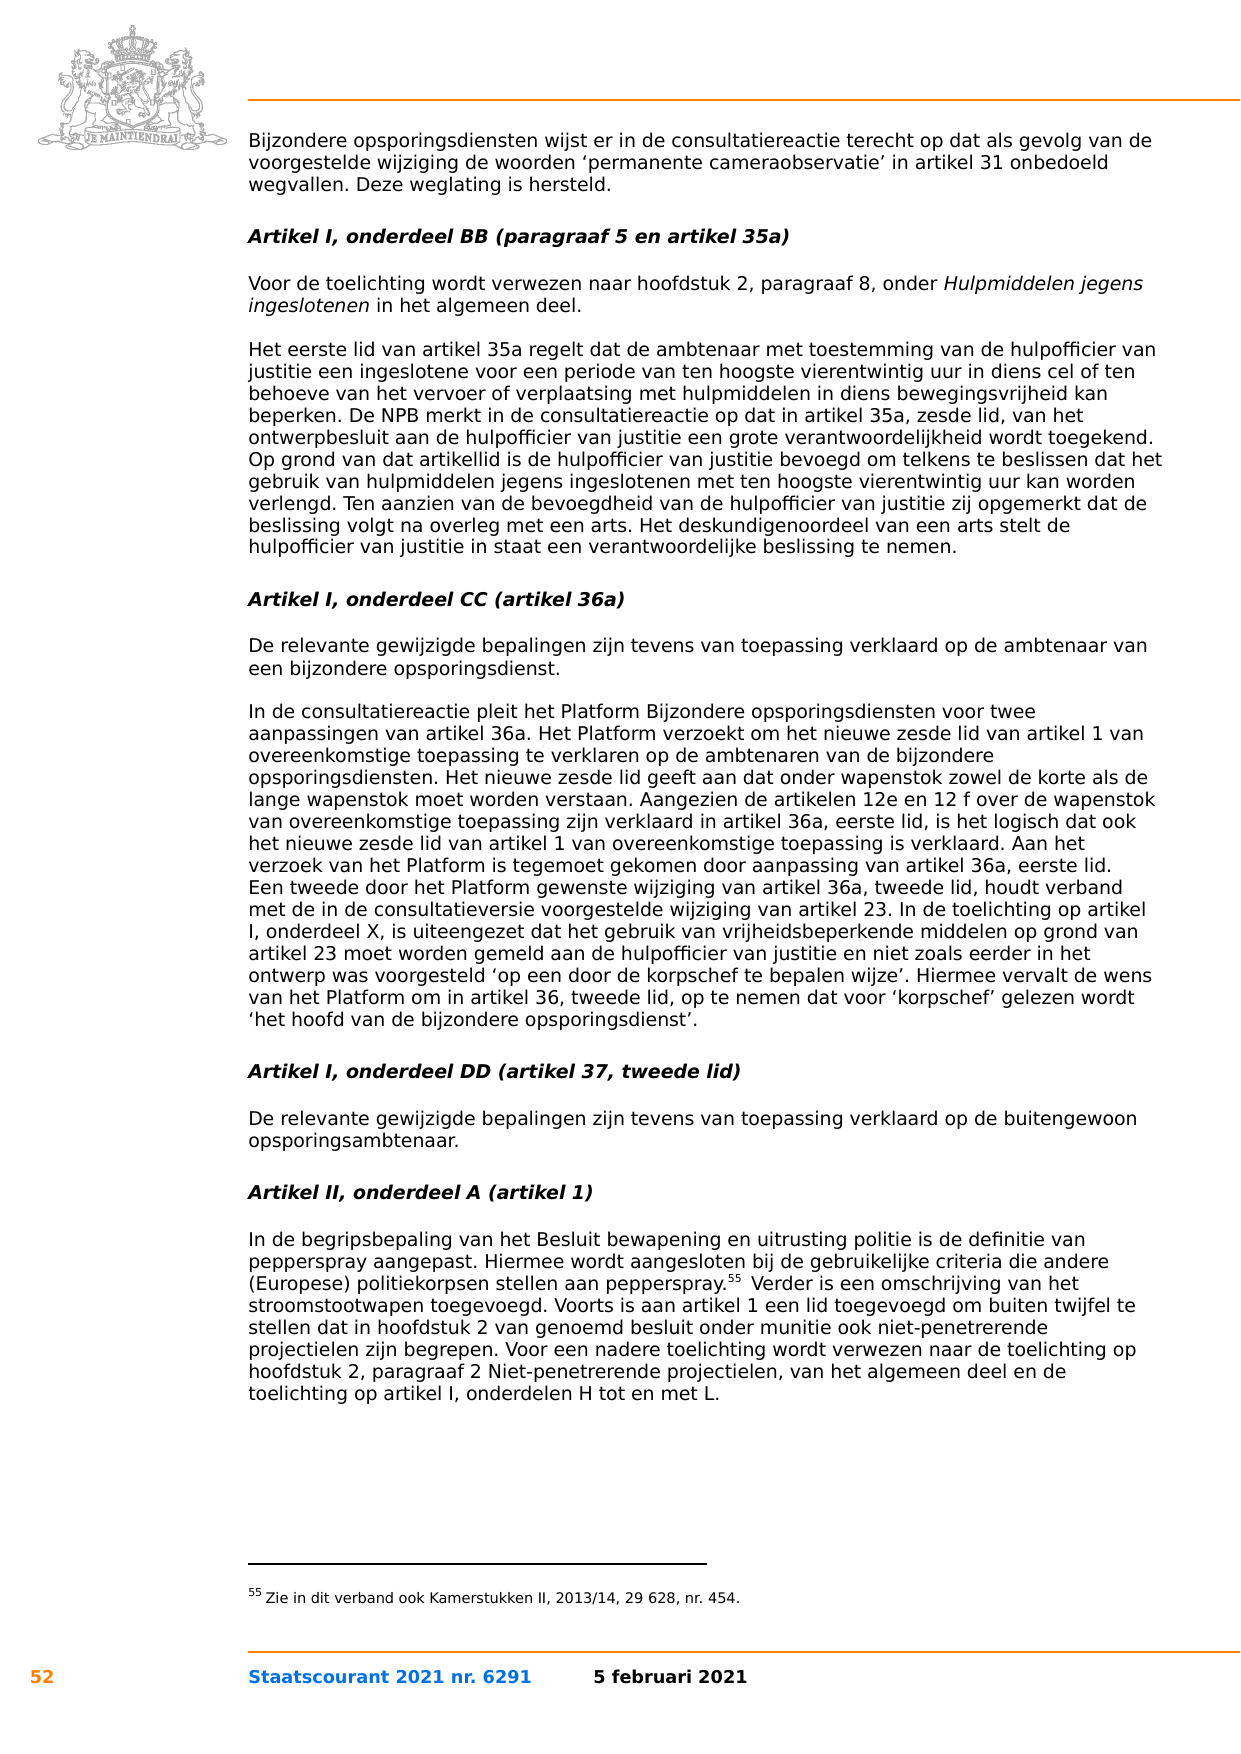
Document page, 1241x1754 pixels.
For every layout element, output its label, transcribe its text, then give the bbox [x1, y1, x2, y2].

text In de begripsbepaling van het Besluit bewapening en uitrusting politie is de definitie van pepperspray aangepast. Hiermee wordt aangesloten bij de gebruikelijke criteria die andere (Europese) politiekorpsen stellen aan pepperspray. Verder is een omschrijving van het stroomstootwapen toegevoegd. Voorts is aan artikel 1 een lid toegevoegd om buiten twijfel te stellen dat in hoofdstuk 2 van genoemd besluit onder munitie ook niet-penetrerende projectielen zijn begrepen. Voor een nadere toelichting wordt verwezen naar de toelichting op hoofdstuk 2, paragraaf 2 Niet-penetrerende projectielen, van het algemeen deel en de toelichting op artikel I, onderdelen H tot en met L. [248, 1229, 1163, 1405]
text In de consultatiereactie pleit het Platform Bijzondere opsporingsdiensten voor twee aanpassingen van artikel 36a. Het Platform verzoekt om het nieuwe zesde lid van artikel 1 van overeenkomstige toepassing te verklaren op de ambtenaren van de bijzondere opsporingsdiensten. Het nieuwe zesde lid geeft aan dat onder wapenstok zowel de korte als de lange wapenstok moet worden verstaan. Aangezien de artikelen 12e en 12 f over de wapenstok van overeenkomstige toepassing zijn verklaard in artikel 36a, eerste lid, is het logisch dat ook het nieuwe zesde lid van artikel 1 van overeenkomstige toepassing is verklaard. Aan het verzoek van het Platform is tegemoet gekomen door aanpassing van artikel 36a, eerste lid. [248, 701, 1163, 877]
text De relevante gewijzigde bepalingen zijn tevens van toepassing verklaard op de ambtenaar van een bijzondere opsporingsdienst. [248, 635, 1163, 679]
subtitle Artikel II, onderdeel A (artikel 1) [248, 1182, 1163, 1204]
picture [38, 25, 227, 150]
text Voor de toelichting wordt verwezen naar hoofdstuk 2, paragraaf 8, onder Hulpmiddelen jegens ingeslotenen in het algemeen deel. [248, 273, 1163, 317]
text Bijzondere opsporingsdiensten wijst er in de consultatiereactie terecht op dat als gevolg van de voorgestelde wijziging de woorden ‘permanente cameraobservatie’ in artikel 31 onbedoeld wegvallen. Deze weglating is hersteld. [248, 130, 1163, 196]
text De relevante gewijzigde bepalingen zijn tevens van toepassing verklaard op de buitengewoon opsporingsambtenaar. [248, 1108, 1163, 1152]
text Het eerste lid van artikel 35a regelt dat de ambtenaar met toestemming van de hulpofficier van justitie een ingeslotene voor een periode van ten hoogste vierentwintig uur in diens cel of ten behoeve van het vervoer of verplaatsing met hulpmiddelen in diens bewegingsvrijheid kan beperken. De NPB merkt in de consultatiereactie op dat in artikel 35a, zesde lid, van het ontwerpbesluit aan de hulpofficier van justitie een grote verantwoordelijkheid wordt toegekend. Op grond van dat artikellid is de hulpofficier van justitie bevoegd om telkens te beslissen dat het gebruik van hulpmiddelen jegens ingeslotenen met ten hoogste vierentwintig uur kan worden verlengd. Ten aanzien van de bevoegdheid van de hulpofficier van justitie zij opgemerkt dat de beslissing volgt na overleg met een arts. Het deskundigenoordeel van een arts stelt de hulpofficier van justitie in staat een verantwoordelijke beslissing te nemen. [248, 339, 1163, 558]
text Een tweede door het Platform gewenste wijziging van artikel 36a, tweede lid, houdt verband met de in de consultatieversie voorgestelde wijziging van artikel 23. In de toelichting op artikel I, onderdeel X, is uiteengezet dat het gebruik van vrijheidsbeperkende middelen op grond van artikel 23 moet worden gemeld aan de hulpofficier van justitie en niet zoals eerder in het ontwerp was voorgesteld ‘op een door de korpschef te bepalen wijze’. Hiermee vervalt de wens van het Platform om in artikel 36, tweede lid, op te nemen dat voor ‘korpschef’ gelezen wordt ‘het hoofd van de bijzondere opsporingsdienst’. [248, 877, 1163, 1031]
subtitle Artikel I, onderdeel DD (artikel 37, tweede lid) [248, 1061, 1163, 1083]
text Zie in dit verband ook Kamerstukken II, 2013/14, 29 628, nr. 454. [248, 1586, 1163, 1608]
subtitle Artikel I, onderdeel BB (paragraaf 5 en artikel 35a) [248, 226, 1163, 248]
subtitle Artikel I, onderdeel CC (artikel 36a) [248, 588, 1163, 610]
